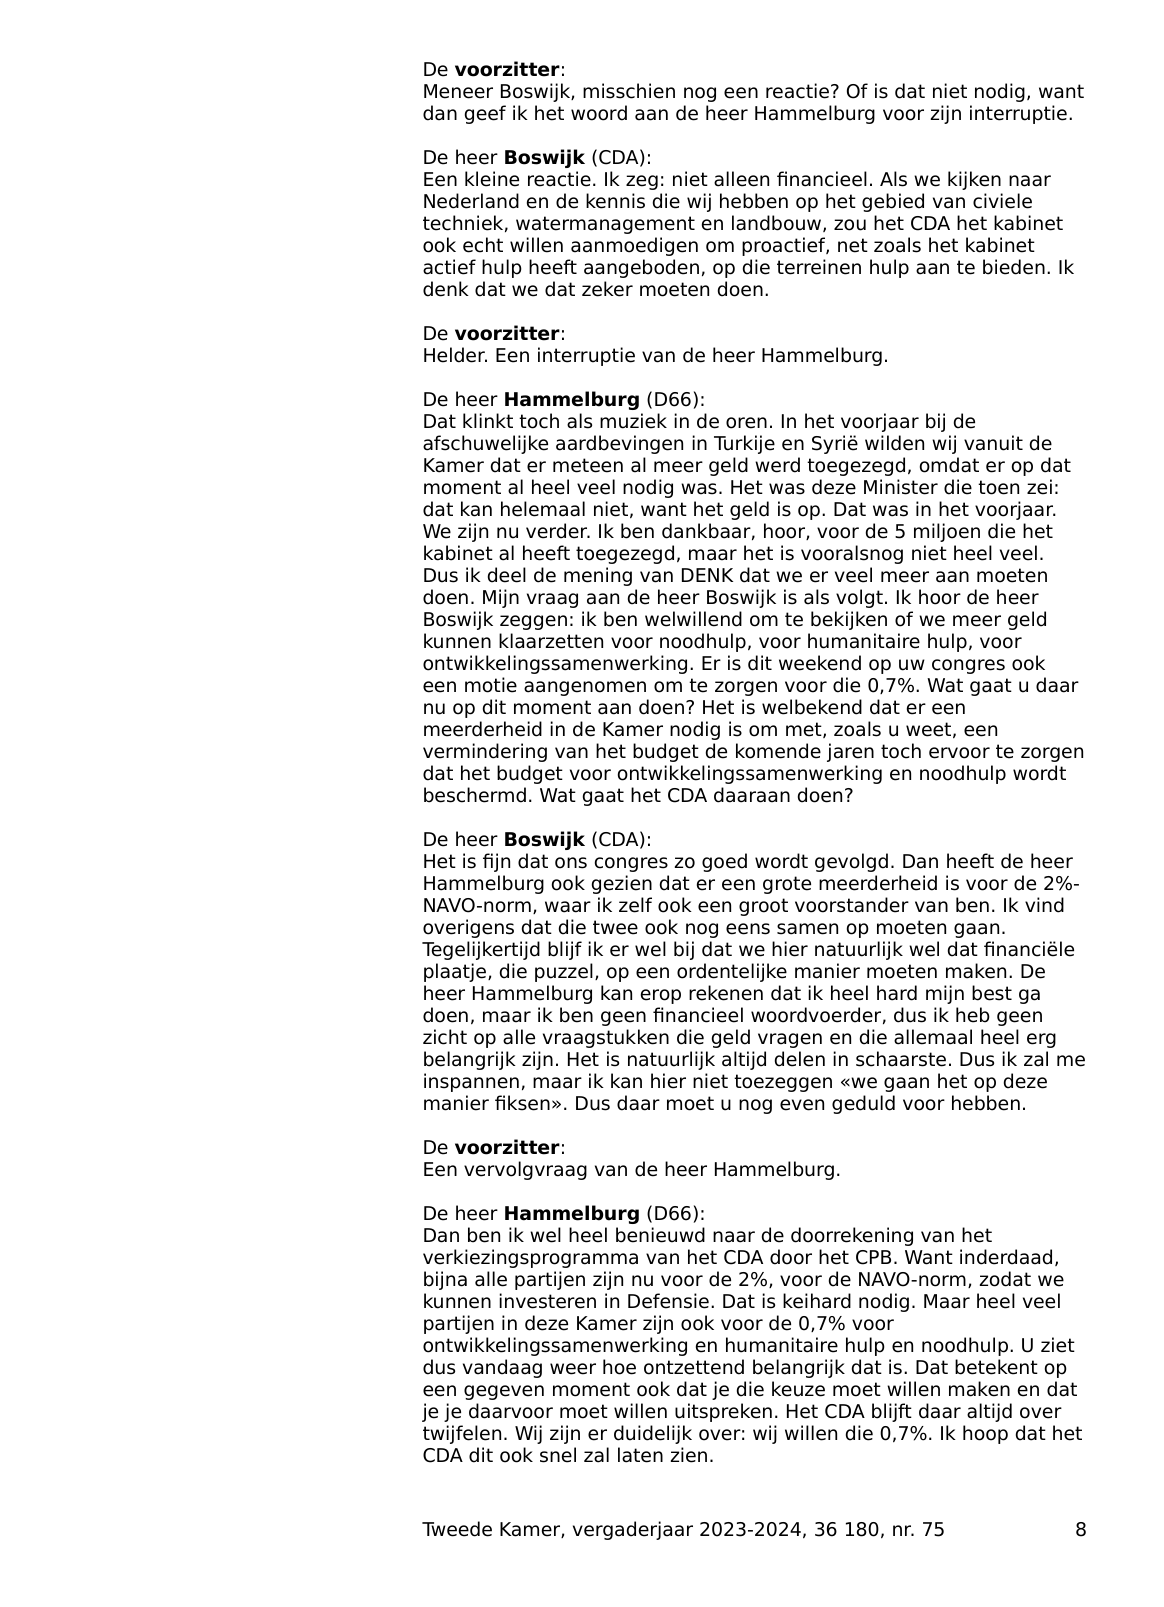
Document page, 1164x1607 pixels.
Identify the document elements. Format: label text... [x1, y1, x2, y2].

text De heer Boswijk (CDA): [422, 147, 1087, 169]
text De voorzitter: [422, 59, 1087, 81]
text De voorzitter: [422, 323, 1087, 345]
text Het is fijn dat ons congres zo goed wordt gevolgd. Dan heeft de heer Hammelburg ook gezien dat er een grote meerderheid is voor de 2%-NAVO-norm, waar ik zelf ook een groot voorstander van ben. Ik vind overigens dat die twee ook nog eens samen op moeten gaan. Tegelijkertijd blijf ik er wel bij dat we hier natuurlijk wel dat financiële plaatje, die puzzel, op een ordentelijke manier moeten maken. De heer Hammelburg kan erop rekenen dat ik heel hard mijn best ga doen, maar ik ben geen financieel woordvoerder, dus ik heb geen zicht op alle vraagstukken die geld vragen en die allemaal heel erg belangrijk zijn. Het is natuurlijk altijd delen in schaarste. Dus ik zal me inspannen, maar ik kan hier niet toezeggen «we gaan het op deze manier fiksen». Dus daar moet u nog even geduld voor hebben. [422, 851, 1087, 1115]
text De voorzitter: [422, 1137, 1087, 1159]
text Een kleine reactie. Ik zeg: niet alleen financieel. Als we kijken naar Nederland en de kennis die wij hebben op het gebied van civiele techniek, watermanagement en landbouw, zou het CDA het kabinet ook echt willen aanmoedigen om proactief, net zoals het kabinet actief hulp heeft aangeboden, op die terreinen hulp aan te bieden. Ik denk dat we dat zeker moeten doen. [422, 169, 1087, 301]
text De heer Hammelburg (D66): [422, 1203, 1087, 1225]
text Dat klinkt toch als muziek in de oren. In het voorjaar bij de afschuwelijke aardbevingen in Turkije en Syrië wilden wij vanuit de Kamer dat er meteen al meer geld werd toegezegd, omdat er op dat moment al heel veel nodig was. Het was deze Minister die toen zei: dat kan helemaal niet, want het geld is op. Dat was in het voorjaar. We zijn nu verder. Ik ben dankbaar, hoor, voor de 5 miljoen die het kabinet al heeft toegezegd, maar het is vooralsnog niet heel veel. Dus ik deel de mening van DENK dat we er veel meer aan moeten doen. Mijn vraag aan de heer Boswijk is als volgt. Ik hoor de heer Boswijk zeggen: ik ben welwillend om te bekijken of we meer geld kunnen klaarzetten voor noodhulp, voor humanitaire hulp, voor ontwikkelingssamenwerking. Er is dit weekend op uw congres ook een motie aangenomen om te zorgen voor die 0,7%. Wat gaat u daar nu op dit moment aan doen? Het is welbekend dat er een meerderheid in de Kamer nodig is om met, zoals u weet, een vermindering van het budget de komende jaren toch ervoor te zorgen dat het budget voor ontwikkelingssamenwerking en noodhulp wordt beschermd. Wat gaat het CDA daaraan doen? [422, 411, 1087, 807]
text Een vervolgvraag van de heer Hammelburg. [422, 1159, 1087, 1181]
text De heer Hammelburg (D66): [422, 389, 1087, 411]
text Dan ben ik wel heel benieuwd naar de doorrekening van het verkiezingsprogramma van het CDA door het CPB. Want inderdaad, bijna alle partijen zijn nu voor de 2%, voor de NAVO-norm, zodat we kunnen investeren in Defensie. Dat is keihard nodig. Maar heel veel partijen in deze Kamer zijn ook voor de 0,7% voor ontwikkelingssamenwerking en humanitaire hulp en noodhulp. U ziet dus vandaag weer hoe ontzettend belangrijk dat is. Dat betekent op een gegeven moment ook dat je die keuze moet willen maken en dat je je daarvoor moet willen uitspreken. Het CDA blijft daar altijd over twijfelen. Wij zijn er duidelijk over: wij willen die 0,7%. Ik hoop dat het CDA dit ook snel zal laten zien. [422, 1225, 1087, 1467]
text Meneer Boswijk, misschien nog een reactie? Of is dat niet nodig, want dan geef ik het woord aan de heer Hammelburg voor zijn interruptie. [422, 81, 1087, 125]
text Helder. Een interruptie van de heer Hammelburg. [422, 345, 1087, 367]
text De heer Boswijk (CDA): [422, 829, 1087, 851]
